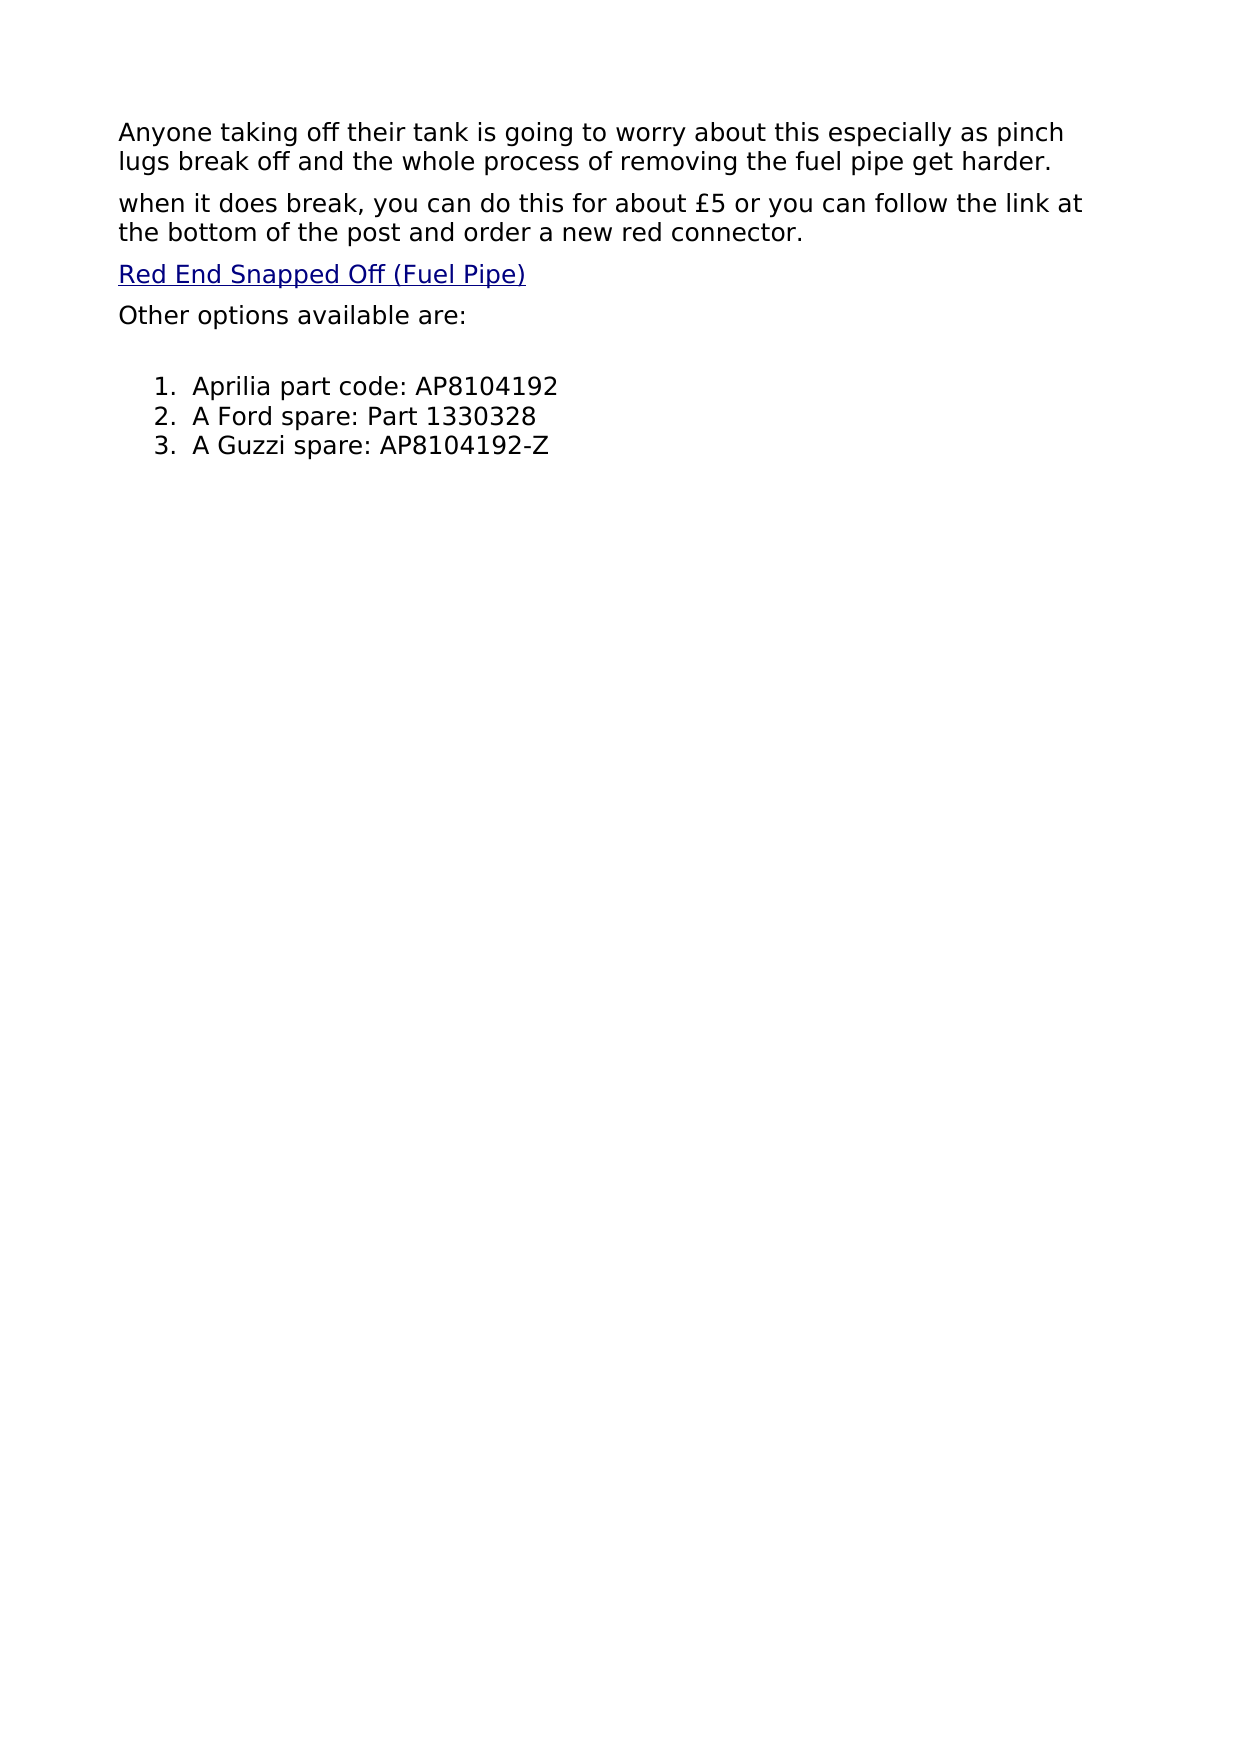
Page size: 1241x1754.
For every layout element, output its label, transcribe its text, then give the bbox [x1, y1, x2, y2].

text Red End Snapped Off (Fuel Pipe) [118, 260, 1122, 289]
text Other options available are: [118, 301, 1122, 331]
list Aprilia part code: AP8104192 [177, 373, 1122, 402]
text when it does break, you can do this for about £5 or you can follow the link at the bottom of the post and order a new red connector. [118, 189, 1122, 247]
text Anyone taking off their tank is going to worry about this especially as pinch lugs break off and the whole process of removing the fuel pipe get harder. [118, 118, 1122, 176]
list A Guzzi spare: AP8104192-Z [177, 431, 1122, 460]
list A Ford spare: Part 1330328 [177, 402, 1122, 431]
